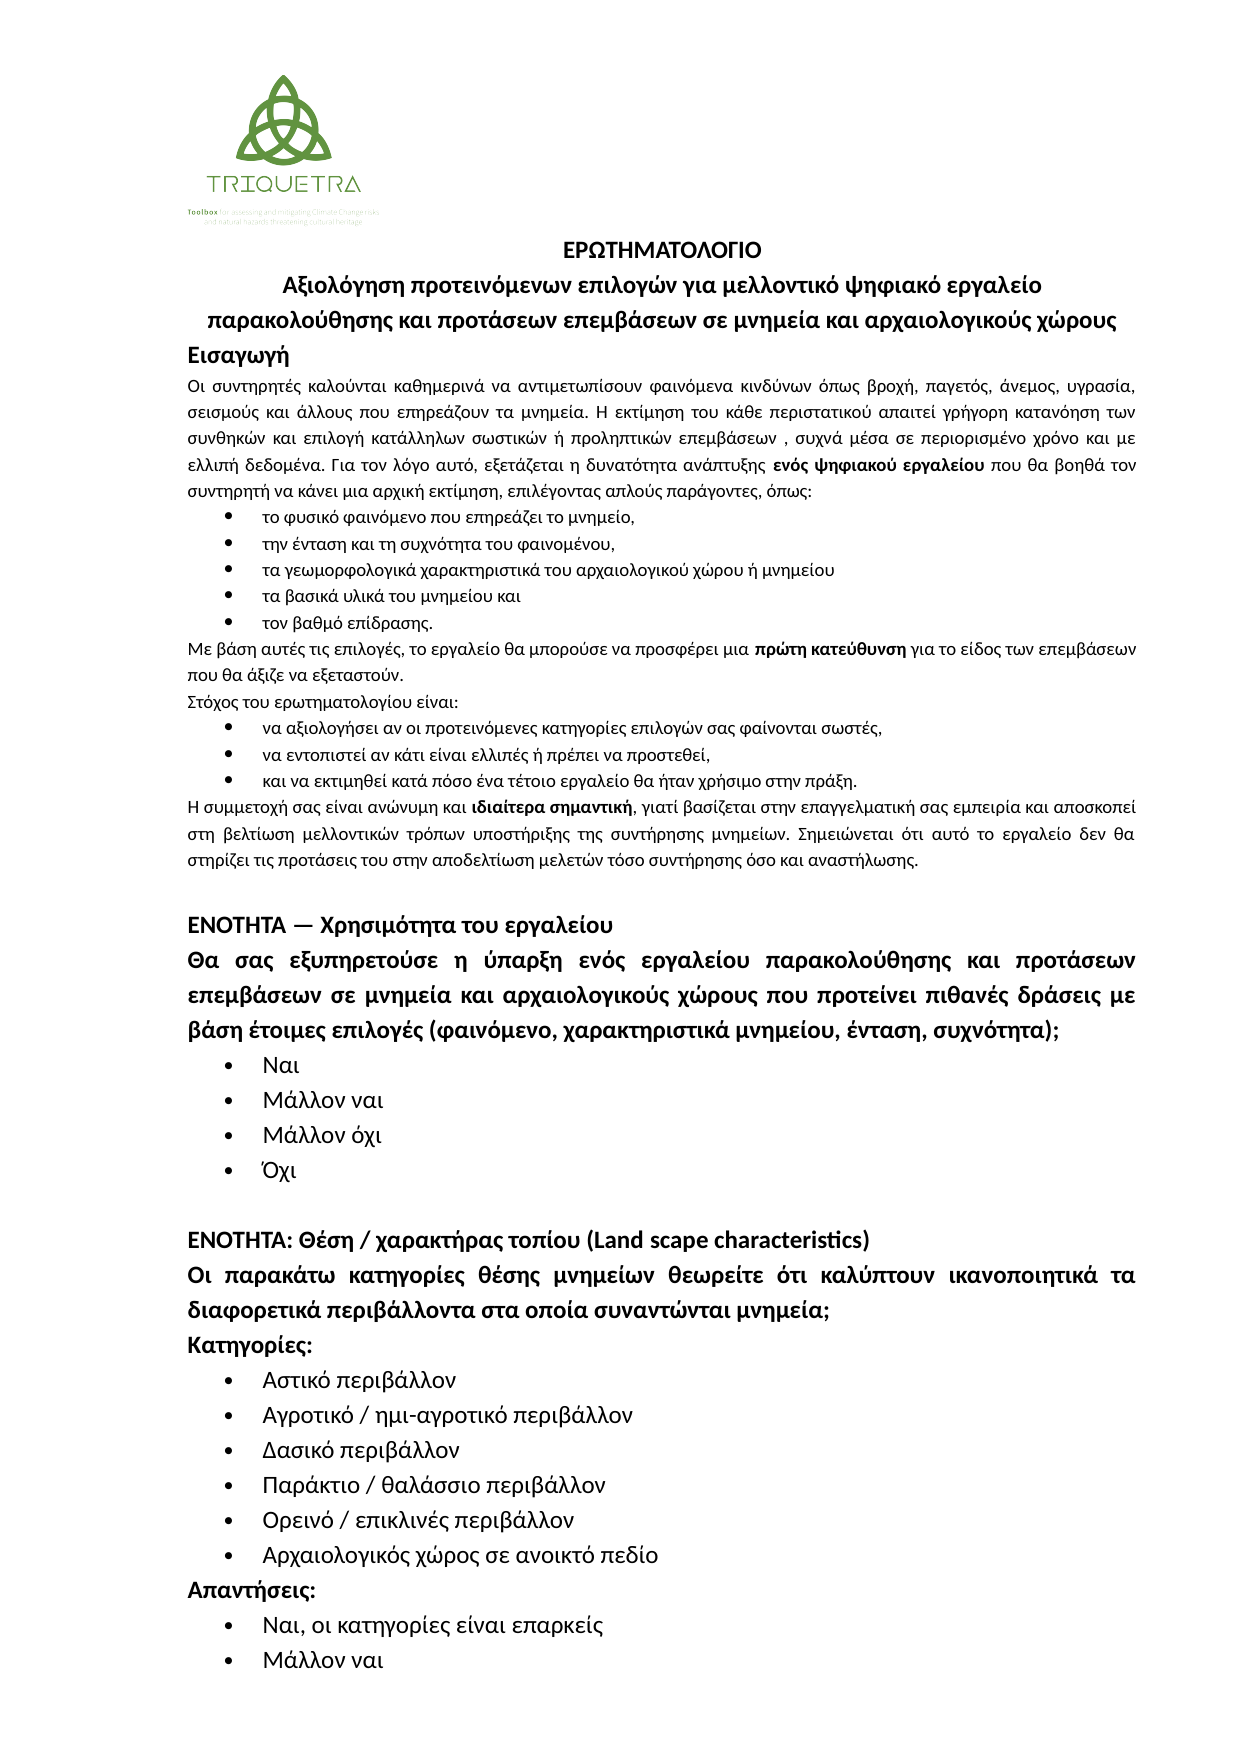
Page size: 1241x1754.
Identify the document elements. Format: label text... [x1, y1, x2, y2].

text Στόχος του ερωτηματολογίου είναι: [187, 690, 1137, 713]
text Θα σας εξυπηρετούσε η ύπαρξη ενός εργαλείου παρακολούθησης και προτάσεων επεμβάσεων σε μνημεία και αρχαιολογικούς χώρους που προτείνει πιθανές δράσεις με βάση έτοιμες επιλογές (φαινόμενο, χαρακτηριστικά μνημείου, ένταση, συχνότητα); [187, 944, 1137, 1045]
list Ναι, οι κατηγορίες είναι επαρκείς [225, 1609, 1137, 1640]
list Αγροτικό / ημι-αγροτικό περιβάλλον [225, 1399, 1137, 1430]
list τα βασικά υλικά του μνημείου και [225, 584, 1137, 607]
text Οι συντηρητές καλούνται καθημερινά να αντιμετωπίσουν φαινόμενα κινδύνων όπως βροχή, παγετός, άνεμος, υγρασία, σεισμούς και άλλους που επηρεάζουν τα μνημεία. Η εκτίμηση του κάθε περιστατικού απαιτεί γρήγορη κατανόηση των συνθηκών και επιλογή κατάλληλων σωστικών ή προληπτικών επεμβάσεων , συχνά μέσα σε περιορισμένο χρόνο και με ελλιπή δεδομένα. Για τον λόγο αυτό, εξετάζεται η δυνατότητα ανάπτυξης ενός ψηφιακού εργαλείου που θα βοηθά τον συντηρητή να κάνει μια αρχική εκτίμηση, επιλέγοντας απλούς παράγοντες, όπως: [187, 374, 1137, 502]
text Εισαγωγή [187, 339, 1137, 369]
list Αστικό περιβάλλον [225, 1364, 1137, 1395]
list Παράκτιο / θαλάσσιο περιβάλλον [225, 1469, 1137, 1500]
list Μάλλον όχι [225, 1119, 1137, 1150]
list Αρχαιολογικός χώρος σε ανοικτό πεδίο [225, 1539, 1137, 1570]
list Όχι [225, 1154, 1137, 1185]
list και να εκτιμηθεί κατά πόσο ένα τέτοιο εργαλείο θα ήταν χρήσιμο στην πράξη. [225, 769, 1137, 792]
list το φυσικό φαινόμενο που επηρεάζει το μνημείο, [225, 506, 1137, 528]
text Με βάση αυτές τις επιλογές, το εργαλείο θα μπορούσε να προσφέρει μια πρώτη κατεύθυνση για το είδος των επεμβάσεων που θα άξιζε να εξεταστούν. [187, 637, 1137, 687]
list τα γεωμορφολογικά χαρακτηριστικά του αρχαιολογικού χώρου ή μνημείου [225, 558, 1137, 581]
list Μάλλον ναι [225, 1084, 1137, 1115]
text Οι παρακάτω κατηγορίες θέσης μνημείων θεωρείτε ότι καλύπτουν ικανοποιητικά τα διαφορετικά περιβάλλοντα στα οποία συναντώνται μνημεία; [187, 1259, 1137, 1325]
text ΕΝΟΤΗΤΑ — Χρησιμότητα του εργαλείου [187, 909, 1137, 940]
list Μάλλον ναι [225, 1644, 1137, 1675]
text Η συμμετοχή σας είναι ανώνυμη και ιδιαίτερα σημαντική, γιατί βασίζεται στην επαγγελματική σας εμπειρία και αποσκοπεί στη βελτίωση μελλοντικών τρόπων υποστήριξης της συντήρησης μνημείων. Σημειώνεται ότι αυτό το εργαλείο δεν θα στηρίζει τις προτάσεις του στην αποδελτίωση μελετών τόσο συντήρησης όσο και αναστήλωσης. [187, 795, 1137, 871]
text Κατηγορίες: [187, 1329, 1137, 1360]
text Απαντήσεις: [187, 1574, 1137, 1605]
text Αξιολόγηση προτεινόμενων επιλογών για μελλοντικό ψηφιακό εργαλείο παρακολούθησης και προτάσεων επεμβάσεων σε μνημεία και αρχαιολογικούς χώρους [187, 269, 1137, 334]
list την ένταση και τη συχνότητα του φαινομένου, [225, 532, 1137, 555]
list Ναι [225, 1049, 1137, 1080]
list Ορεινό / επικλινές περιβάλλον [225, 1504, 1137, 1535]
list να αξιολογήσει αν οι προτεινόμενες κατηγορίες επιλογών σας φαίνονται σωστές, [225, 716, 1137, 739]
list τον βαθμό επίδρασης. [225, 611, 1137, 634]
list να εντοπιστεί αν κάτι είναι ελλιπές ή πρέπει να προστεθεί, [225, 743, 1137, 766]
text ΕΡΩΤΗΜΑΤΟΛΟΓΙΟ [187, 234, 1137, 264]
list Δασικό περιβάλλον [225, 1434, 1137, 1465]
text ΕΝΟΤΗΤΑ: Θέση / χαρακτήρας τοπίου (Land scape characteristics) [187, 1224, 1137, 1255]
